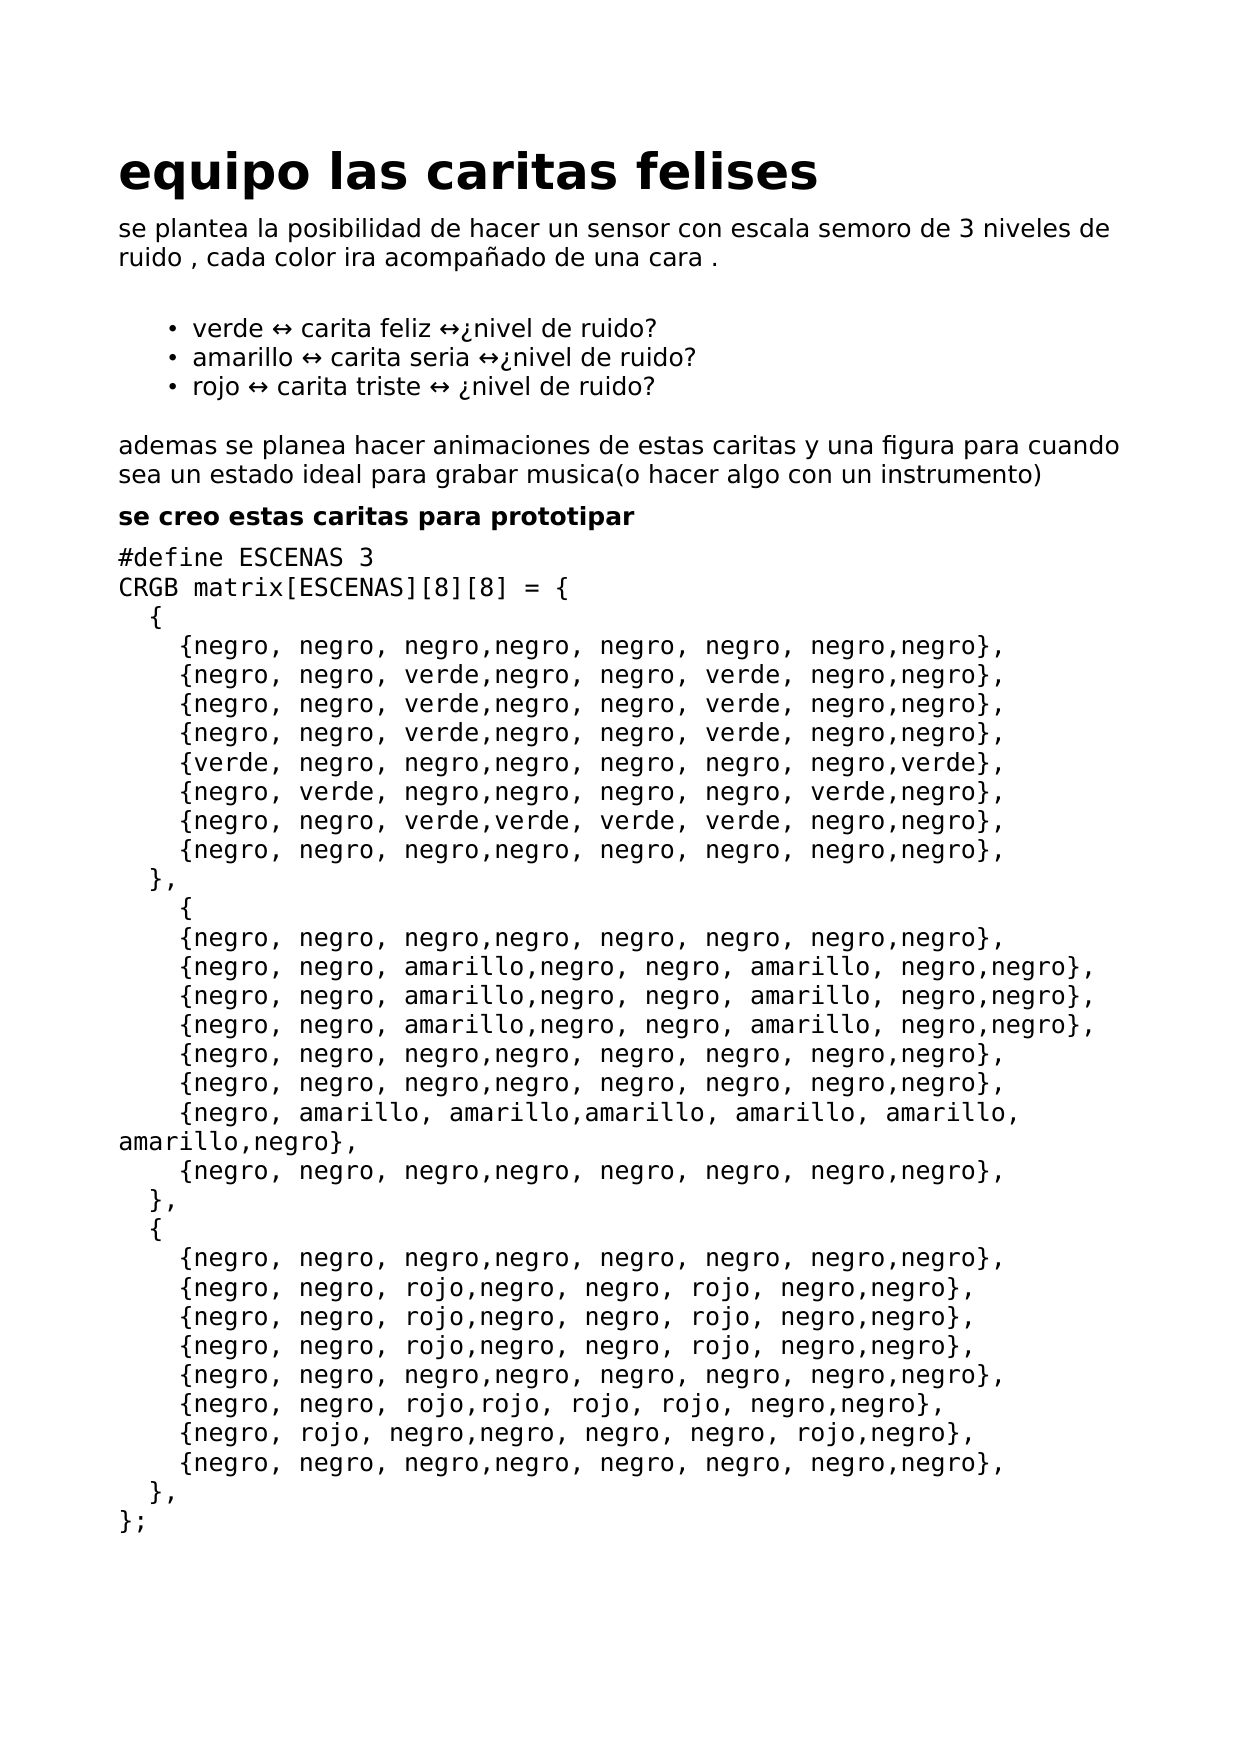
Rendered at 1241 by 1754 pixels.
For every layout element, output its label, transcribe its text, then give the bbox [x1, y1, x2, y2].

text ademas se planea hacer animaciones de estas caritas y una figura para cuando sea un estado ideal para grabar musica(o hacer algo con un instrumento) [118, 431, 1122, 489]
list rojo ↔ carita triste ↔ ¿nivel de ruido? [177, 372, 1122, 402]
text se plantea la posibilidad de hacer un sensor con escala semoro de 3 niveles de ruido , cada color ira acompañado de una cara . [118, 214, 1122, 272]
text se creo estas caritas para prototipar [118, 502, 1122, 531]
list amarillo ↔ carita seria ↔¿nivel de ruido? [177, 343, 1122, 372]
text #define ESCENAS 3 CRGB matrix[ESCENAS][8][8] = { { {negro, negro, negro,negro, negro, negro, negro,negro}, {negro, negro, verde,negro, negro, verde, negro,negro}, {negro, negro, verde,negro, negro, verde, negro,negro}, {negro, negro, verde,negro, negro, verde, negro,negro}, {verde, negro, negro,negro, negro, negro, negro,verde}, {negro, verde, negro,negro, negro, negro, verde,negro}, {negro, negro, verde,verde, verde, verde, negro,negro}, {negro, negro, negro,negro, negro, negro, negro,negro}, }, { {negro, negro, negro,negro, negro, negro, negro,negro}, {negro, negro, amarillo,negro, negro, amarillo, negro,negro}, {negro, negro, amarillo,negro, negro, amarillo, negro,negro}, {negro, negro, amarillo,negro, negro, amarillo, negro,negro}, {negro, negro, negro,negro, negro, negro, negro,negro}, {negro, negro, negro,negro, negro, negro, negro,negro}, {negro, amarillo, amarillo,amarillo, amarillo, amarillo, amarillo,negro}, {negro, negro, negro,negro, negro, negro, negro,negro}, }, { {negro, negro, negro,negro, negro, negro, negro,negro}, {negro, negro, rojo,negro, negro, rojo, negro,negro}, {negro, negro, rojo,negro, negro, rojo, negro,negro}, {negro, negro, rojo,negro, negro, rojo, negro,negro}, {negro, negro, negro,negro, negro, negro, negro,negro}, {negro, negro, rojo,rojo, rojo, rojo, negro,negro}, {negro, rojo, negro,negro, negro, negro, rojo,negro}, {negro, negro, negro,negro, negro, negro, negro,negro}, }, }; [118, 544, 1122, 1564]
subtitle equipo las caritas felises [118, 143, 1122, 201]
list verde ↔ carita feliz ↔¿nivel de ruido? [177, 314, 1122, 343]
